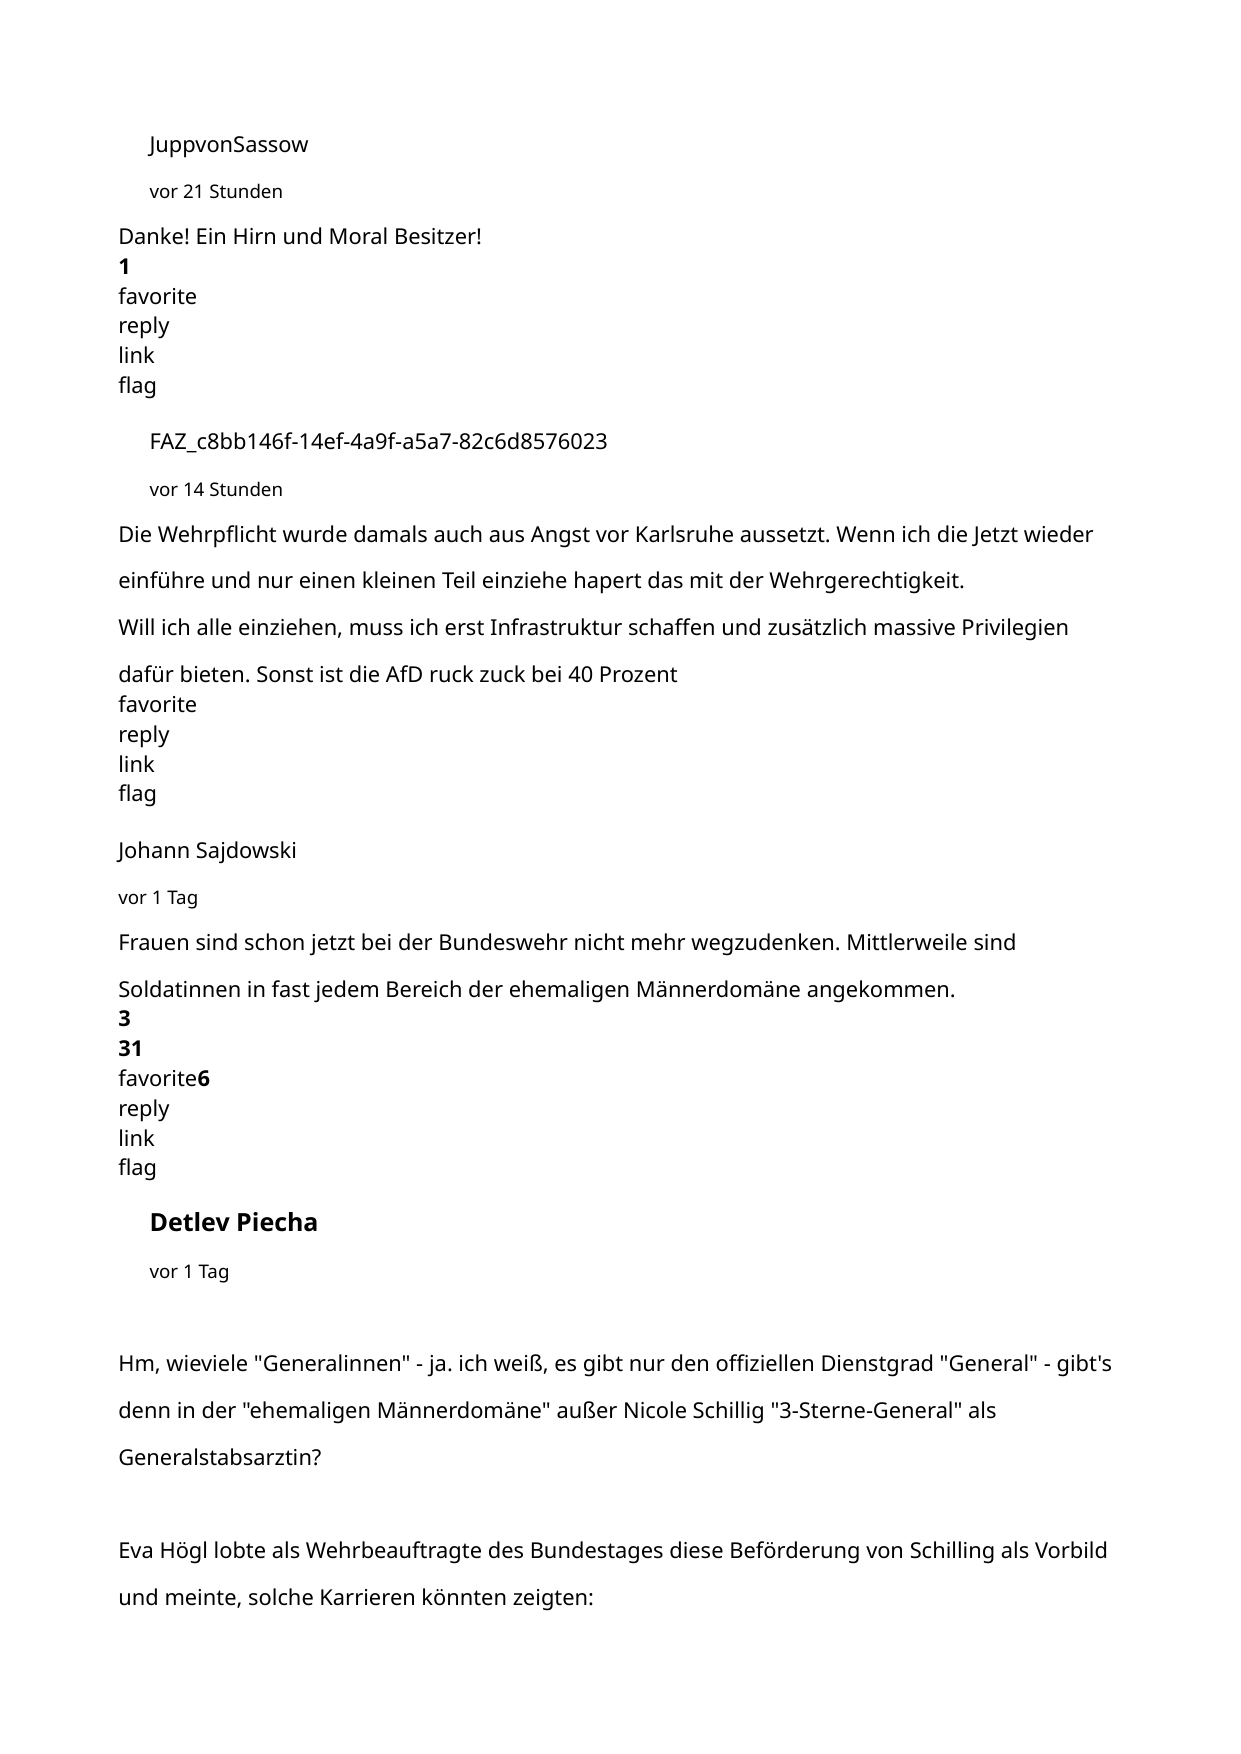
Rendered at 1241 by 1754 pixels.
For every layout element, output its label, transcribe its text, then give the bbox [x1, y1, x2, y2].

text reply [118, 1093, 1122, 1123]
text JuppvonSassow [149, 118, 1114, 159]
text favorite [118, 689, 1122, 719]
text link [118, 340, 1122, 370]
text Johann Sajdowski [118, 824, 1114, 864]
text link [118, 1123, 1122, 1152]
text Detlev Piecha [149, 1198, 1114, 1238]
text 3 [118, 1003, 1122, 1033]
text reply [118, 311, 1122, 340]
text flag [118, 778, 1122, 808]
text favorite6 [118, 1063, 1122, 1093]
text 1 [118, 251, 1122, 281]
text FAZ_c8bb146f-14ef-4a9f-a5a7-82c6d8576023 [149, 416, 1114, 456]
text favorite [118, 281, 1122, 311]
text flag [118, 1152, 1122, 1182]
text Frauen sind schon jetzt bei der Bundeswehr nicht mehr wegzudenken. Mittlerweile sind Soldatinnen in fast jedem Bereich der ehemaligen Männerdomäne angekommen. [118, 910, 1122, 1003]
text reply [118, 719, 1122, 748]
text vor 14 Stunden [149, 472, 1122, 501]
text Hm, wieviele "Generalinnen" - ja. ich weiß, es gibt nur den offiziellen Dienstgrad "General" - gibt's denn in der "ehemaligen Männerdomäne" außer Nicole Schillig "3-Sterne-General" als Generalstabsarztin? Eva Högl lobte als Wehrbeauftragte des Bundestages diese Beförderung von Schilling als Vorbild und meinte, solche Karrieren könnten zeigten: [118, 1284, 1122, 1612]
text vor 21 Stunden [149, 174, 1122, 204]
text flag [118, 370, 1122, 400]
text Danke! Ein Hirn und Moral Besitzer! [118, 204, 1122, 251]
text 31 [118, 1033, 1122, 1063]
text Die Wehrpflicht wurde damals auch aus Angst vor Karlsruhe aussetzt. Wenn ich die Jetzt wieder einführe und nur einen kleinen Teil einziehe hapert das mit der Wehrgerechtigkeit. Will ich alle einziehen, muss ich erst Infrastruktur schaffen und zusätzlich massive Privilegien dafür bieten. Sonst ist die AfD ruck zuck bei 40 Prozent [118, 501, 1122, 689]
text vor 1 Tag [118, 880, 1122, 910]
text vor 1 Tag [149, 1254, 1122, 1284]
text link [118, 748, 1122, 778]
